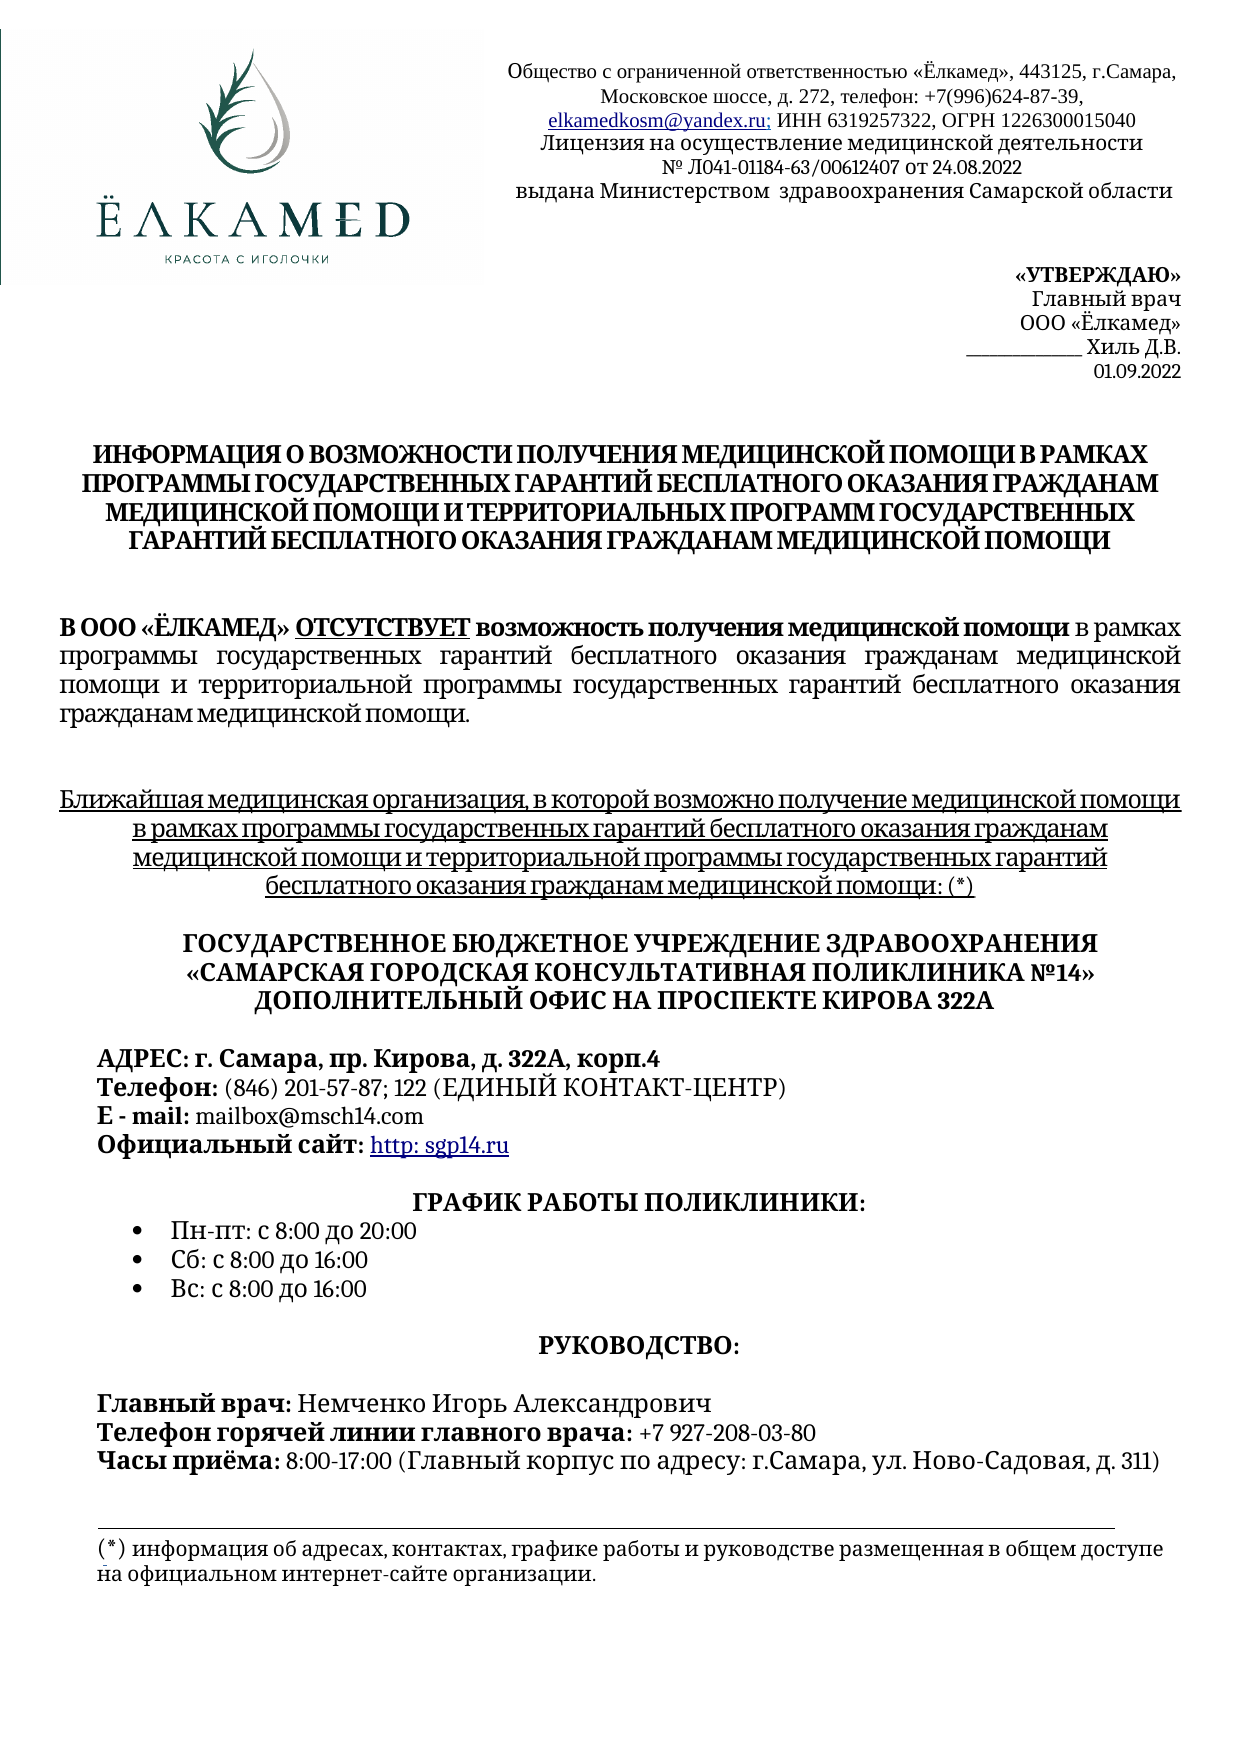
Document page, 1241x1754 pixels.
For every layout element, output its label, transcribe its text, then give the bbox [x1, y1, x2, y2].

text (*) информация об адресах, контактах, графике работы и руководстве размещенная в общем доступе на официальном интернет-сайте организации. [97, 1533, 1184, 1586]
text Часы приёма: 8:00-17:00 (Главный корпус по адресу: г.Самара, ул. Ново-Садовая, д. 311) [97, 1447, 1184, 1476]
picture [0, 29, 484, 285]
list Сб: с 8:00 до 16:00 [133, 1246, 1181, 1275]
text «УТВЕРЖДАЮ» [59, 264, 1181, 288]
text _______________ Хиль Д.В. [59, 336, 1181, 359]
text Общество с ограниченной ответственностью «Ёлкамед», 443125, г.Самара, [484, 59, 1181, 84]
text ООО «Ёлкамед» [59, 312, 1181, 336]
text Московское шоссе, д. 272, телефон: +7(996)624-87-39, [484, 84, 1181, 108]
text ГРАФИК РАБОТЫ ПОЛИКЛИНИКИ: [59, 1188, 1181, 1217]
text выдана Министерством здравоохранения Самарской области [484, 180, 1181, 204]
text Главный врач: Немченко Игорь Александрович [97, 1390, 1184, 1418]
text РУКОВОДСТВО: [59, 1332, 1181, 1361]
list Пн-пт: с 8:00 до 20:00 [133, 1217, 1181, 1246]
text Телефон горячей линии главного врача: +7 927-208-03-80 [97, 1418, 1184, 1447]
text «САМАРСКАЯ ГОРОДСКАЯ КОНСУЛЬТАТИВНАЯ ПОЛИКЛИНИКА №14» [97, 958, 1184, 987]
list Вс: с 8:00 до 16:00 [133, 1275, 1181, 1303]
text Информация о возможности получения медицинской помощи в рамках программы государственных гарантий бесплатного оказания гражданам медицинской помощи и территориальных программ государственных гарантий бесплатного оказания гражданам медицинской помощи [59, 441, 1181, 556]
text Главный врач [59, 288, 1181, 312]
text Ближайшая медицинская организация, в которой возможно получение медицинской помощи [59, 786, 1181, 810]
text АДРЕС: г. Самара, пр. Кирова, д. 322А, корп.4 Телефон: (846) 201-57-87; 122 (ЕДИНЫЙ КОНТАКТ-ЦЕНТР) Е - mail: mailbox@msch14.com [97, 1045, 1184, 1131]
text в рамках программы государственных гарантий бесплатного оказания гражданам медицинской помощи и территориальной программы государственных гарантий бесплатного оказания гражданам медицинской помощи: (*) [59, 812, 1181, 901]
text ДОПОЛНИТЕЛЬНЫЙ ОФИС на ПРОСПЕКТЕ кирова 322а [59, 987, 1184, 1016]
text Лицензия на осуществление медицинской деятельности [484, 132, 1181, 156]
text Официальный сайт: http: sgp14.ru [97, 1131, 1184, 1160]
text elkamedkosm@yandex.ru; ИНН 6319257322, ОГРН 1226300015040 [484, 108, 1181, 132]
text Государственное бюджетное учреждение здравоохранения [97, 930, 1184, 958]
text 01.09.2022 [428, 359, 1181, 383]
text В ООО «ЁЛКАМЕД» ОТСУТСТВУЕТ возможность получения медицинской помощи в рамках программы государственных гарантий бесплатного оказания гражданам медицинской помощи и территориальной программы государственных гарантий бесплатного оказания гражданам медицинской помощи. [59, 613, 1181, 728]
text № Л041-01184-63/00612407 от 24.08.2022 [484, 156, 1181, 180]
